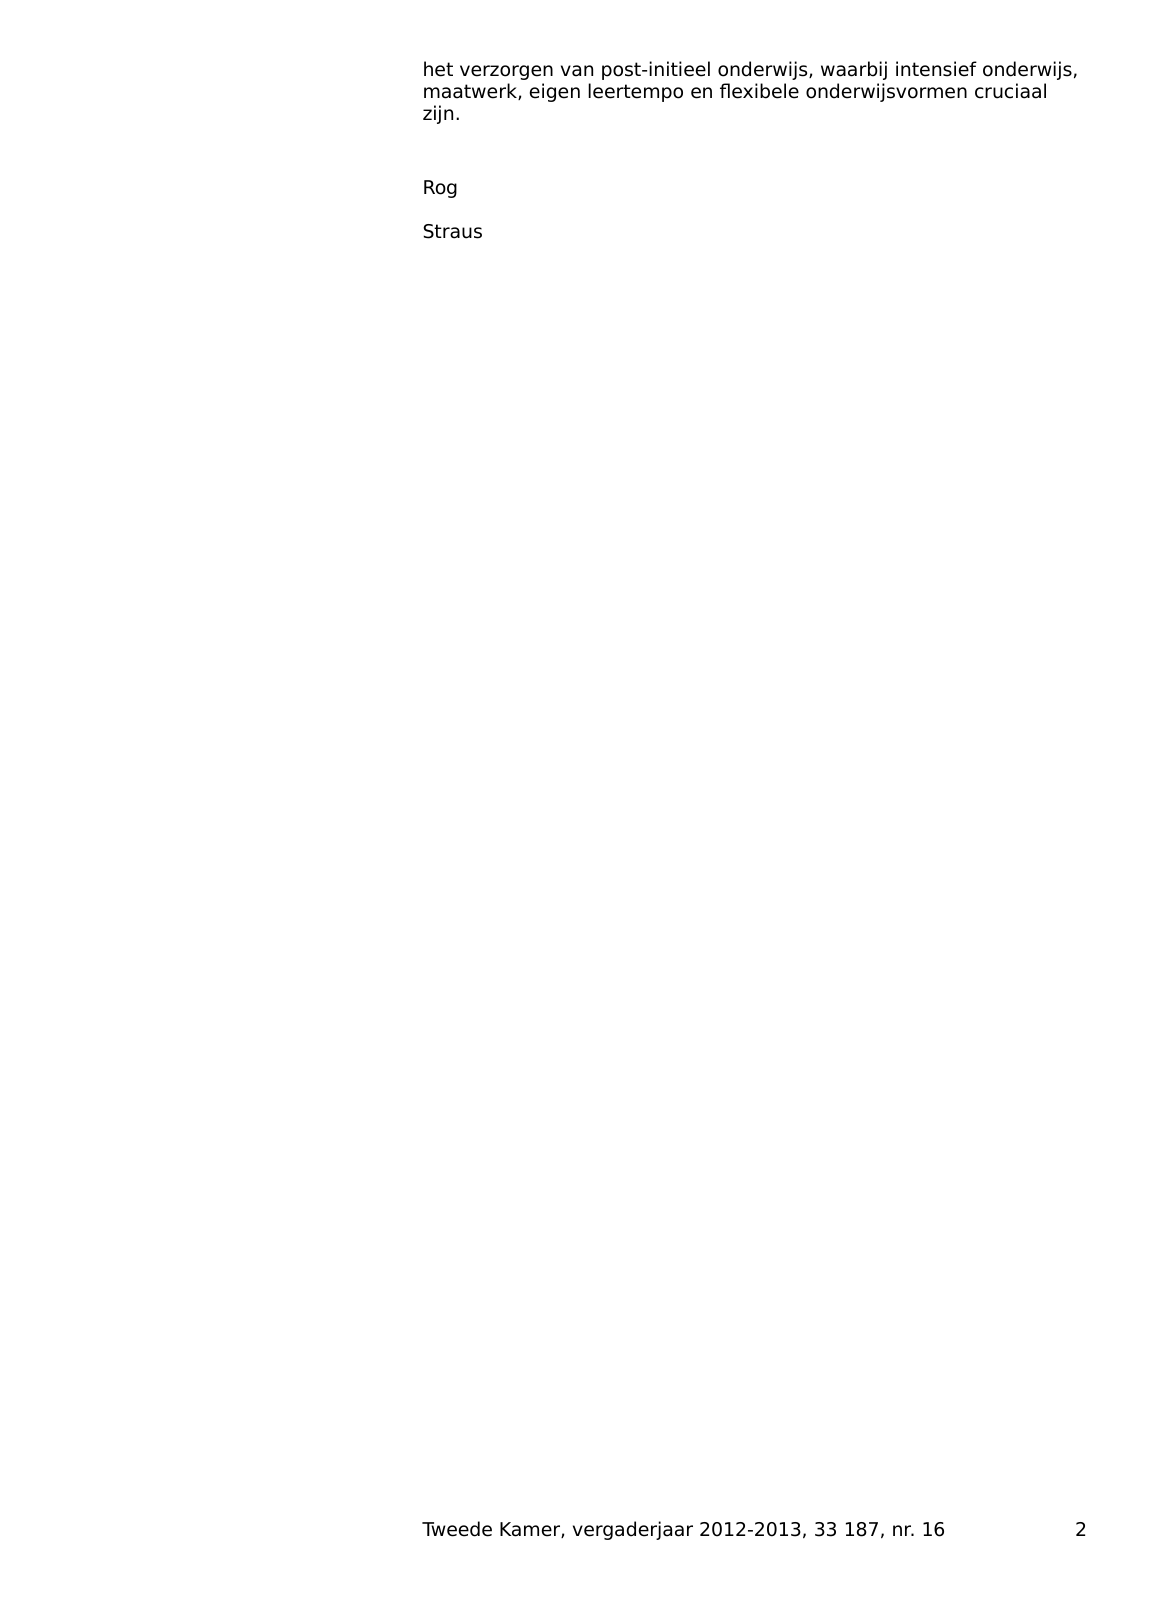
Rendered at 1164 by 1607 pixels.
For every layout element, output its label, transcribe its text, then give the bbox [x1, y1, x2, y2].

text Rog Straus [422, 155, 1087, 243]
text het verzorgen van post-initieel onderwijs, waarbij intensief onderwijs, maatwerk, eigen leertempo en flexibele onderwijsvormen cruciaal zijn. [422, 59, 1087, 125]
